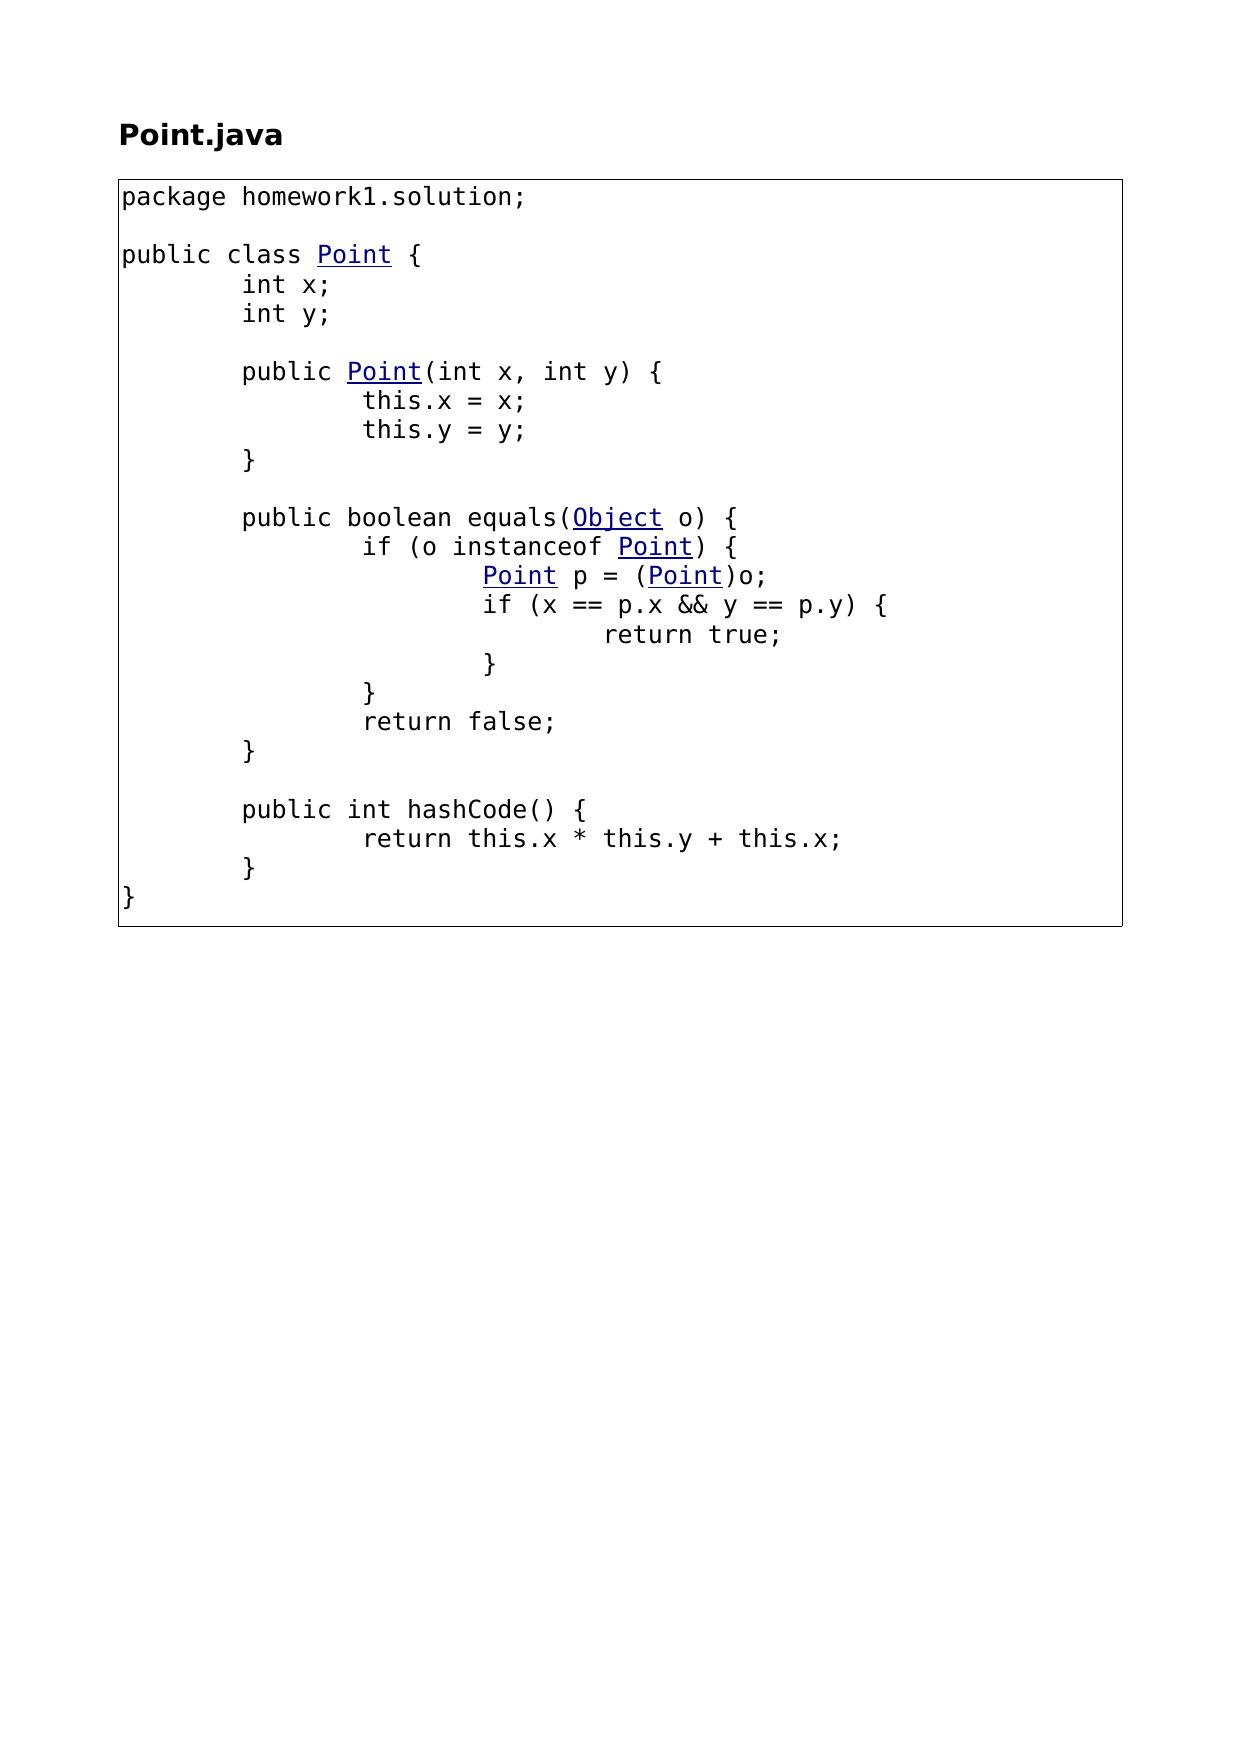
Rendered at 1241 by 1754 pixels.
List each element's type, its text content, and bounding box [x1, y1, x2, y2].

subtitle Point.java [118, 118, 1122, 152]
table_header package homework1.solution; public class Point { int x; int y; public Point(int x, int y) { this.x = x; this.y = y; } public boolean equals(Object o) { if (o instanceof Point) { Point p = (Point)o; if (x == p.x && y == p.y) { return true; } } return false; } public int hashCode() { return this.x * this.y + this.x; } } [119, 180, 1122, 926]
